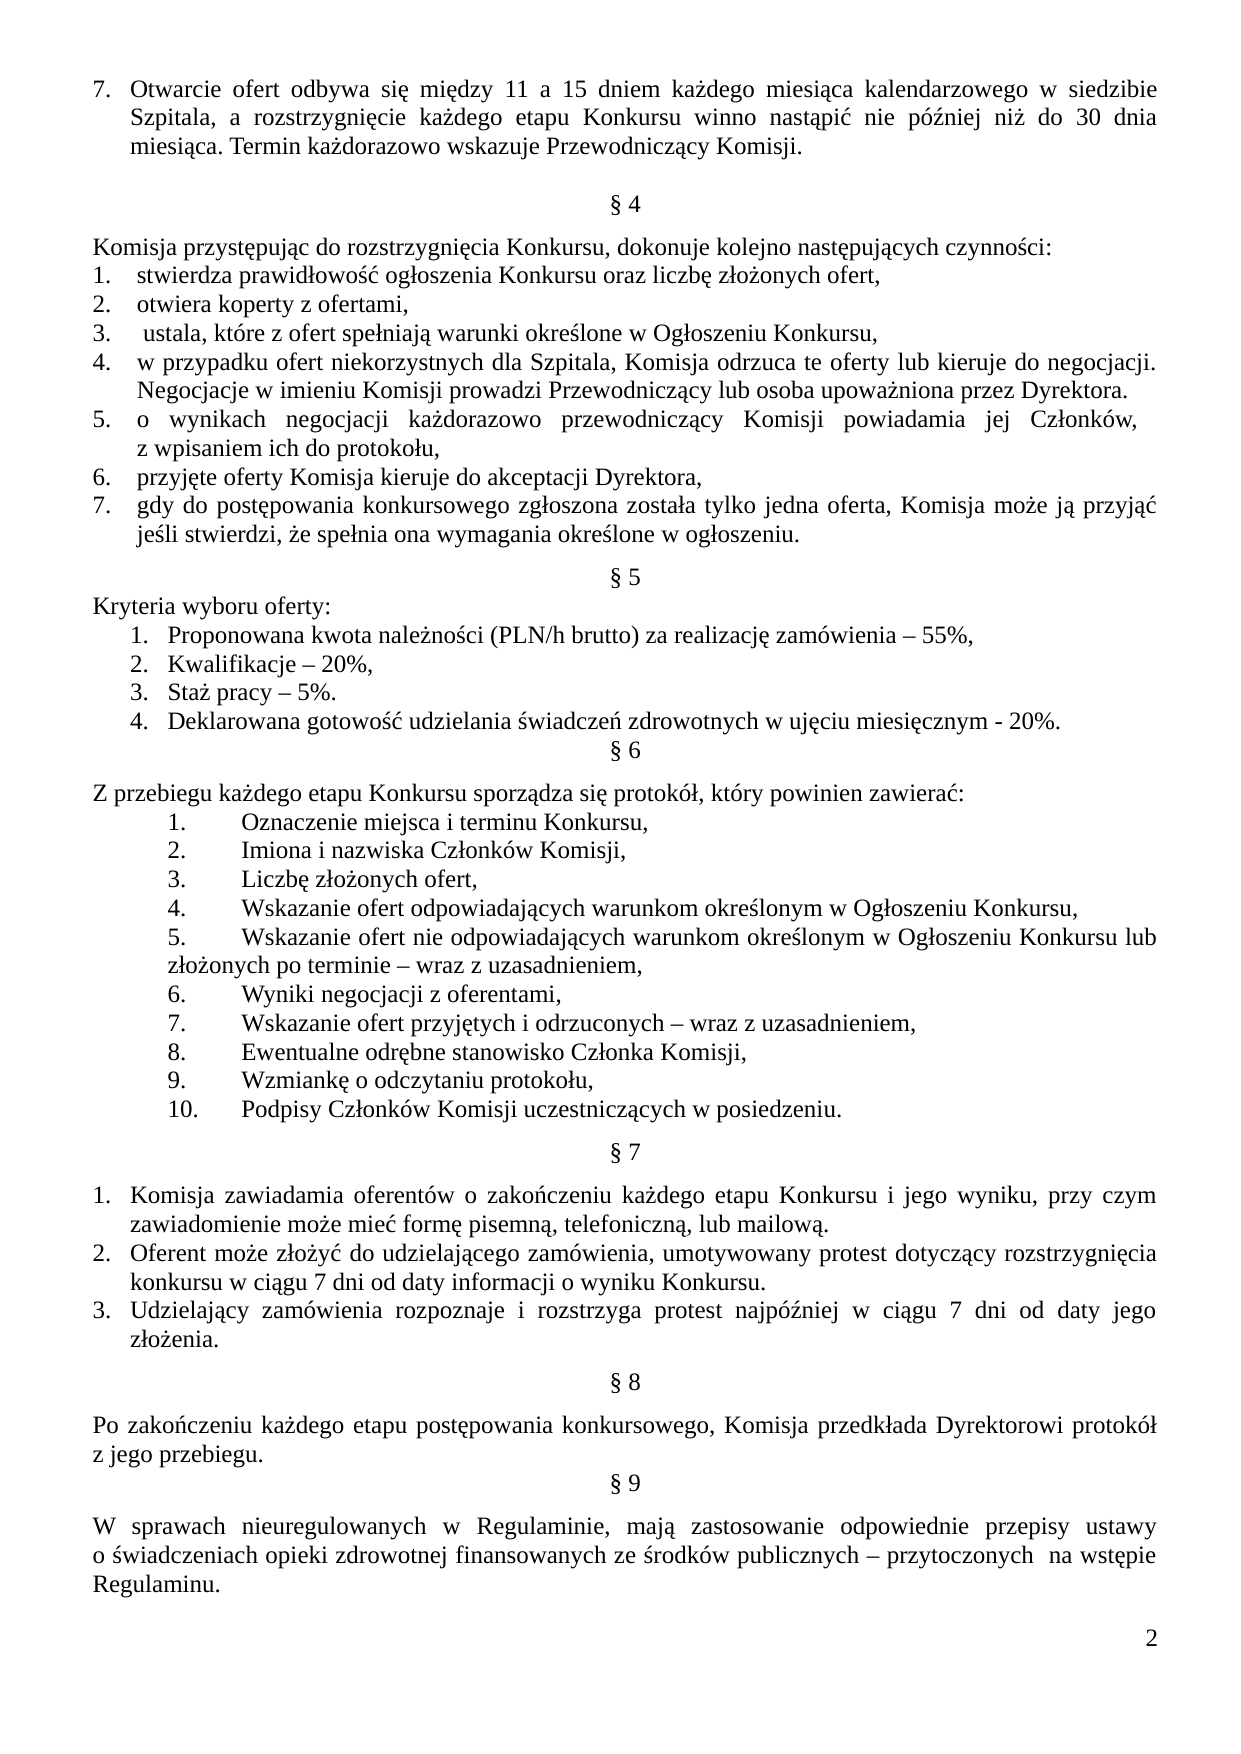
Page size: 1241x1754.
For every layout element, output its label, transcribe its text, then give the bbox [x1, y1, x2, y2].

list Oferent może złożyć do udzielającego zamówienia, umotywowany protest dotyczący rozstrzygnięcia konkursu w ciągu 7 dni od daty informacji o wyniku Konkursu. [92, 1238, 1158, 1296]
list Ewentualne odrębne stanowisko Członka Komisji, [167, 1037, 1158, 1066]
text Komisja przystępując do rozstrzygnięcia Konkursu, dokonuje kolejno następujących czynności: [92, 232, 1158, 261]
list Otwarcie ofert odbywa się między 11 a 15 dniem każdego miesiąca kalendarzowego w siedzibie Szpitala, a rozstrzygnięcie każdego etapu Konkursu winno nastąpić nie później niż do 30 dnia miesiąca. Termin każdorazowo wskazuje Przewodniczący Komisji. [92, 74, 1158, 160]
list ustala, które z ofert spełniają warunki określone w Ogłoszeniu Konkursu, [92, 318, 1158, 347]
text § 5 [92, 562, 1158, 591]
list Deklarowana gotowość udzielania świadczeń zdrowotnych w ujęciu miesięcznym - 20%. [130, 706, 1158, 735]
text § 9 [92, 1468, 1158, 1497]
list Wzmiankę o odczytaniu protokołu, [167, 1066, 1158, 1094]
text Z przebiegu każdego etapu Konkursu sporządza się protokół, który powinien zawierać: [92, 778, 1158, 807]
list Wskazanie ofert przyjętych i odrzuconych – wraz z uzasadnieniem, [167, 1008, 1158, 1037]
list Komisja zawiadamia oferentów o zakończeniu każdego etapu Konkursu i jego wyniku, przy czym zawiadomienie może mieć formę pisemną, telefoniczną, lub mailową. [92, 1181, 1158, 1238]
list przyjęte oferty Komisja kieruje do akceptacji Dyrektora, [92, 462, 1158, 491]
list stwierdza prawidłowość ogłoszenia Konkursu oraz liczbę złożonych ofert, [92, 261, 1158, 289]
list Proponowana kwota należności (PLN/h brutto) za realizację zamówienia – 55%, [130, 620, 1158, 649]
list Wskazanie ofert nie odpowiadających warunkom określonym w Ogłoszeniu Konkursu lub złożonych po terminie – wraz z uzasadnieniem, [167, 922, 1158, 979]
text § 8 [92, 1367, 1158, 1396]
list Imiona i nazwiska Członków Komisji, [167, 836, 1158, 864]
text Po zakończeniu każdego etapu postępowania konkursowego, Komisja przedkłada Dyrektorowi protokół z jego przebiegu. [92, 1411, 1158, 1468]
list gdy do postępowania konkursowego zgłoszona została tylko jedna oferta, Komisja może ją przyjąć jeśli stwierdzi, że spełnia ona wymagania określone w ogłoszeniu. [92, 491, 1158, 548]
text § 6 [92, 735, 1158, 764]
list o wynikach negocjacji każdorazowo przewodniczący Komisji powiadamia jej Członków, z wpisaniem ich do protokołu, [92, 404, 1158, 462]
list Wyniki negocjacji z oferentami, [167, 979, 1158, 1008]
text Kryteria wyboru oferty: [92, 591, 1158, 620]
list Wskazanie ofert odpowiadających warunkom określonym w Ogłoszeniu Konkursu, [167, 893, 1158, 922]
text W sprawach nieuregulowanych w Regulaminie, mają zastosowanie odpowiednie przepisy ustawy o świadczeniach opieki zdrowotnej finansowanych ze środków publicznych – przytoczonych na wstępie Regulaminu. [92, 1511, 1158, 1597]
list Podpisy Członków Komisji uczestniczących w posiedzeniu. [167, 1094, 1158, 1123]
list w przypadku ofert niekorzystnych dla Szpitala, Komisja odrzuca te oferty lub kieruje do negocjacji. Negocjacje w imieniu Komisji prowadzi Przewodniczący lub osoba upoważniona przez Dyrektora. [92, 347, 1158, 404]
list Staż pracy – 5%. [130, 677, 1158, 706]
list Kwalifikacje – 20%, [130, 649, 1158, 677]
text § 4 [92, 189, 1158, 217]
list Oznaczenie miejsca i terminu Konkursu, [167, 807, 1158, 836]
list Udzielający zamówienia rozpoznaje i rozstrzyga protest najpóźniej w ciągu 7 dni od daty jego złożenia. [92, 1296, 1158, 1353]
list Liczbę złożonych ofert, [167, 864, 1158, 893]
text § 7 [92, 1137, 1158, 1166]
list otwiera koperty z ofertami, [92, 289, 1158, 318]
